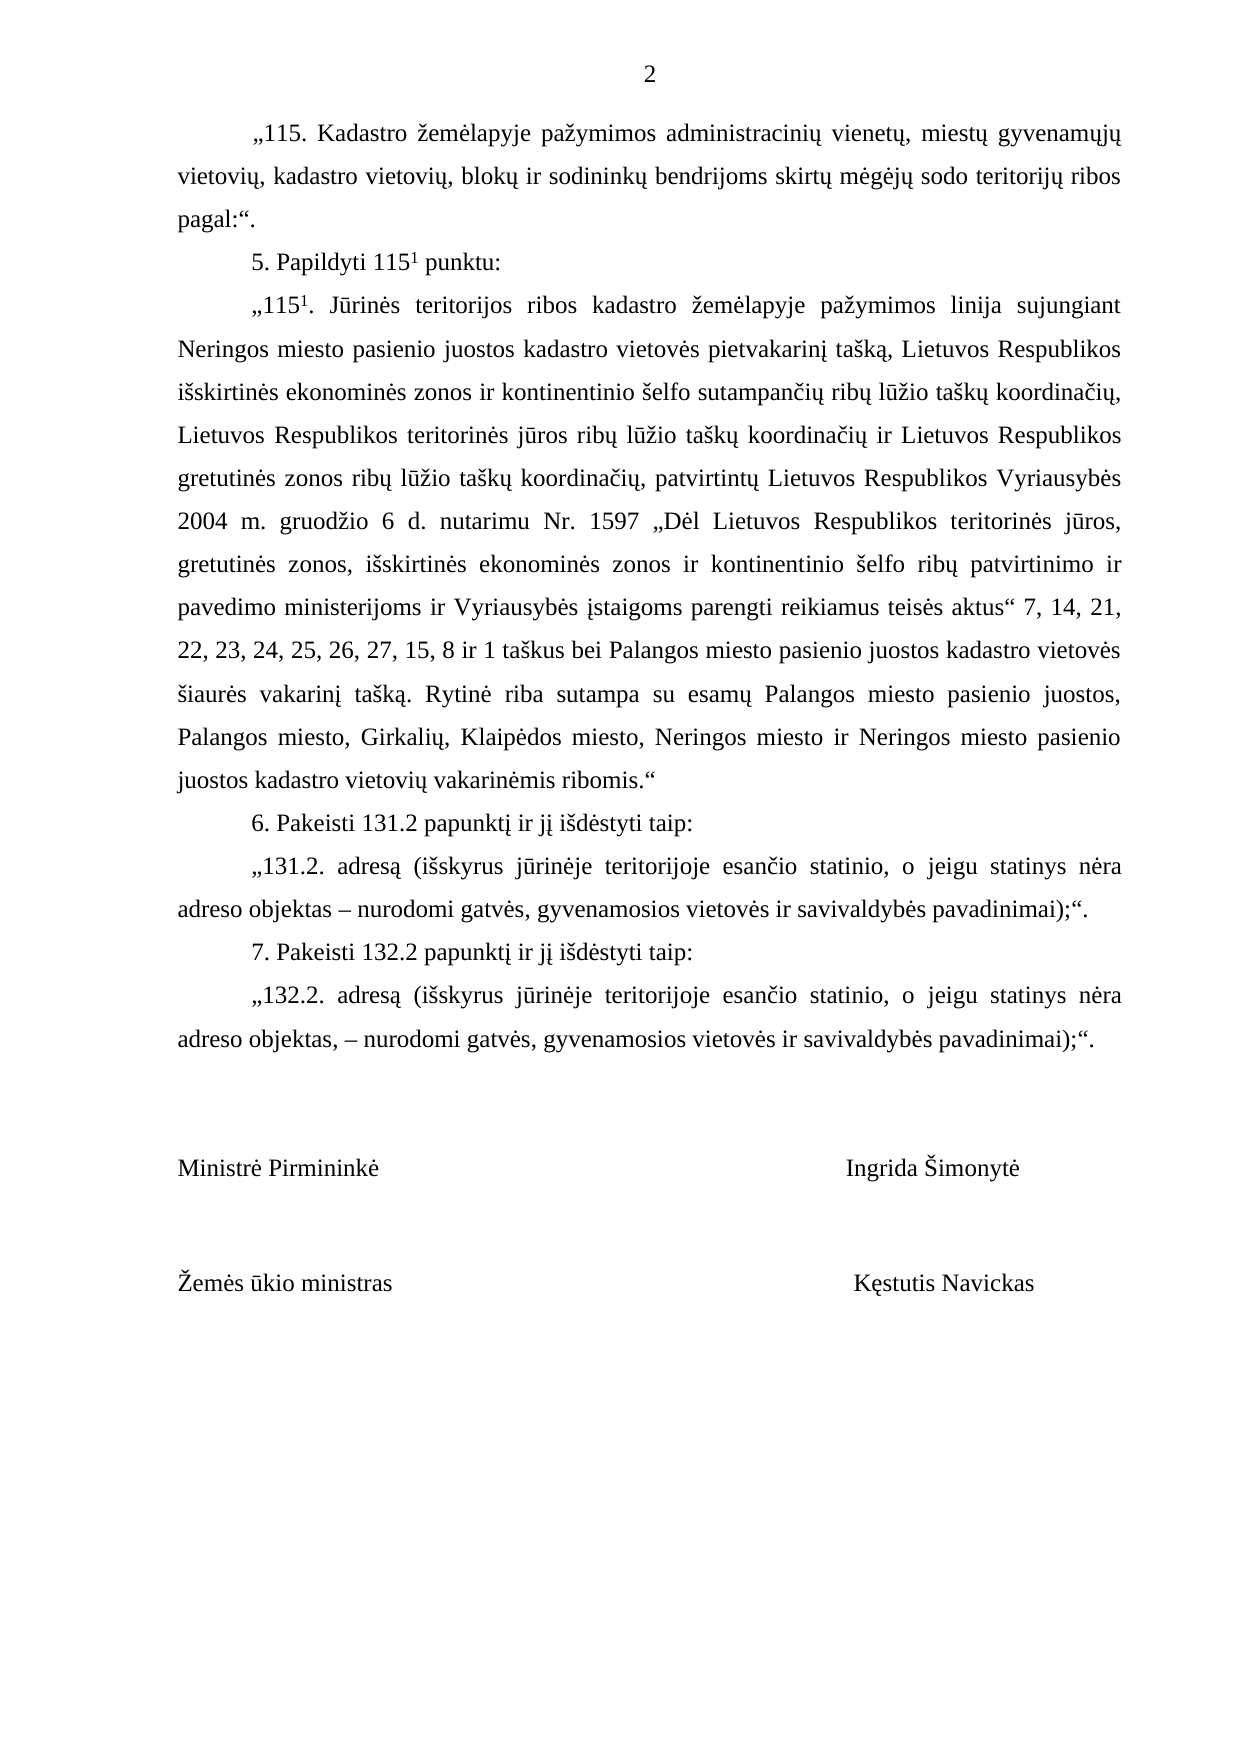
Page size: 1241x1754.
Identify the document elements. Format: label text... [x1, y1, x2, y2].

text 5. Papildyti 1151 punktu: [177, 247, 1122, 276]
text „132.2. adresą (išskyrus jūrinėje teritorijoje esančio statinio, o jeigu statinys nėra adreso objektas, – nurodomi gatvės, gyvenamosios vietovės ir savivaldybės pavadinimai);“. [177, 981, 1122, 1052]
text „131.2. adresą (išskyrus jūrinėje teritorijoje esančio statinio, o jeigu statinys nėra adreso objektas – nurodomi gatvės, gyvenamosios vietovės ir savivaldybės pavadinimai);“. [177, 851, 1122, 923]
text 6. Pakeisti 131.2 papunktį ir jį išdėstyti taip: [177, 808, 1122, 837]
text Ministrė Pirmininkė Ingrida Šimonytė [177, 1153, 1122, 1182]
text „1151. Jūrinės teritorijos ribos kadastro žemėlapyje pažymimos linija sujungiant Neringos miesto pasienio juostos kadastro vietovės pietvakarinį tašką, Lietuvos Respublikos išskirtinės ekonominės zonos ir kontinentinio šelfo sutampančių ribų lūžio taškų koordinačių, Lietuvos Respublikos teritorinės jūros ribų lūžio taškų koordinačių ir Lietuvos Respublikos gretutinės zonos ribų lūžio taškų koordinačių, patvirtintų Lietuvos Respublikos Vyriausybės 2004 m. gruodžio 6 d. nutarimu Nr. 1597 „Dėl Lietuvos Respublikos teritorinės jūros, gretutinės zonos, išskirtinės ekonominės zonos ir kontinentinio šelfo ribų patvirtinimo ir pavedimo ministerijoms ir Vyriausybės įstaigoms parengti reikiamus teisės aktus“ 7, 14, 21, 22, 23, 24, 25, 26, 27, 15, 8 ir 1 taškus bei Palangos miesto pasienio juostos kadastro vietovės šiaurės vakarinį tašką. Rytinė riba sutampa su esamų Palangos miesto pasienio juostos, Palangos miesto, Girkalių, Klaipėdos miesto, Neringos miesto ir Neringos miesto pasienio juostos kadastro vietovių vakarinėmis ribomis.“ [177, 291, 1122, 794]
text Žemės ūkio ministras Kęstutis Navickas [177, 1268, 1122, 1297]
text 7. Pakeisti 132.2 papunktį ir jį išdėstyti taip: [177, 937, 1122, 966]
text „115. Kadastro žemėlapyje pažymimos administracinių vienetų, miestų gyvenamųjų vietovių, kadastro vietovių, blokų ir sodininkų bendrijoms skirtų mėgėjų sodo teritorijų ribos pagal:“. [177, 118, 1122, 233]
